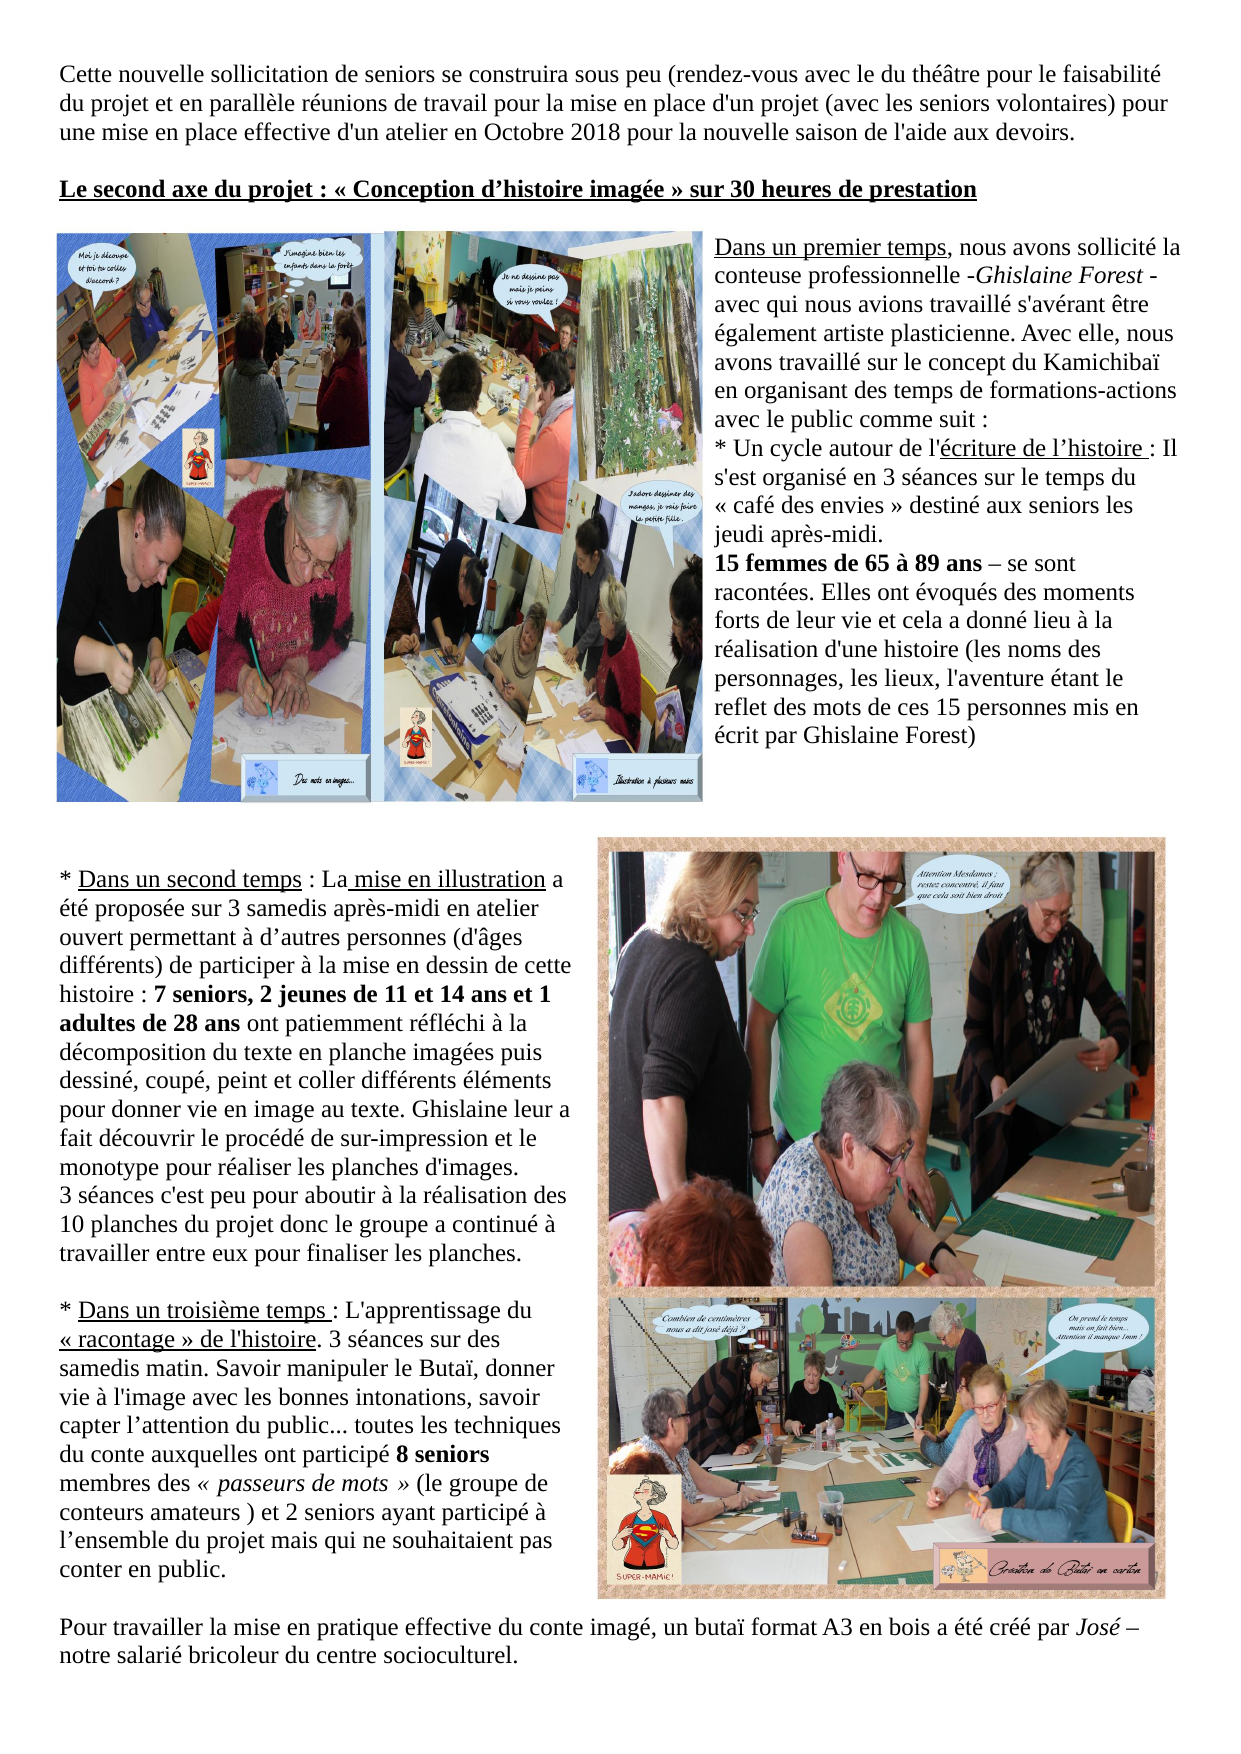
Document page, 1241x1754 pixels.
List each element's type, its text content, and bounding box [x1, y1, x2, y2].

text Cette nouvelle sollicitation de seniors se construira sous peu (rendez-vous avec le du théâtre pour le faisabilité du projet et en parallèle réunions de travail pour la mise en place d'un projet (avec les seniors volontaires) pour une mise en place effective d'un atelier en Octobre 2018 pour la nouvelle saison de l'aide aux devoirs. [59, 59, 1181, 145]
text 15 femmes de 65 à 89 ans – se sont racontées. Elles ont évoqués des moments forts de leur vie et cela a donné lieu à la réalisation d'une histoire (les noms des personnages, les lieux, l'aventure étant le reflet des mots de ces 15 personnes mis en écrit par Ghislaine Forest) [714, 548, 1181, 749]
text 3 séances c'est peu pour aboutir à la réalisation des 10 planches du projet donc le groupe a continué à travailler entre eux pour finaliser les planches. [59, 1180, 583, 1267]
text Pour travailler la mise en pratique effective du conte imagé, un butaï format A3 en bois a été créé par José – notre salarié bricoleur du centre socioculturel. [59, 1612, 1181, 1669]
text Dans un premier temps, nous avons sollicité la conteuse professionnelle -Ghislaine Forest - avec qui nous avions travaillé s'avérant être également artiste plasticienne. Avec elle, nous avons travaillé sur le concept du Kamichibaï en organisant des temps de formations-actions avec le public comme suit : [714, 232, 1181, 433]
text * Dans un troisième temps : L'apprentissage du « racontage » de l'histoire. 3 séances sur des samedis matin. Savoir manipuler le Butaï, donner vie à l'image avec les bonnes intonations, savoir capter l’attention du public... toutes les techniques du conte auxquelles ont participé 8 seniors membres des « passeurs de mots » (le groupe de conteurs amateurs ) et 2 seniors ayant participé à l’ensemble du projet mais qui ne souhaitaient pas conter en public. [59, 1295, 583, 1583]
text * Un cycle autour de l'écriture de l’histoire : Il s'est organisé en 3 séances sur le temps du « café des envies » destiné aux seniors les jeudi après-midi. [714, 433, 1181, 548]
text * Dans un second temps : La mise en illustration a été proposée sur 3 samedis après-midi en atelier ouvert permettant à d’autres personnes (d'âges différents) de participer à la mise en dessin de cette histoire : 7 seniors, 2 jeunes de 11 et 14 ans et 1 adultes de 28 ans ont patiemment réfléchi à la décomposition du texte en planche imagées puis dessiné, coupé, peint et coller différents éléments pour donner vie en image au texte. Ghislaine leur a fait découvrir le procédé de sur-impression et le monotype pour réaliser les planches d'images. [59, 864, 583, 1180]
text Le second axe du projet : « Conception d’histoire imagée » sur 30 heures de prestation [59, 174, 1181, 203]
